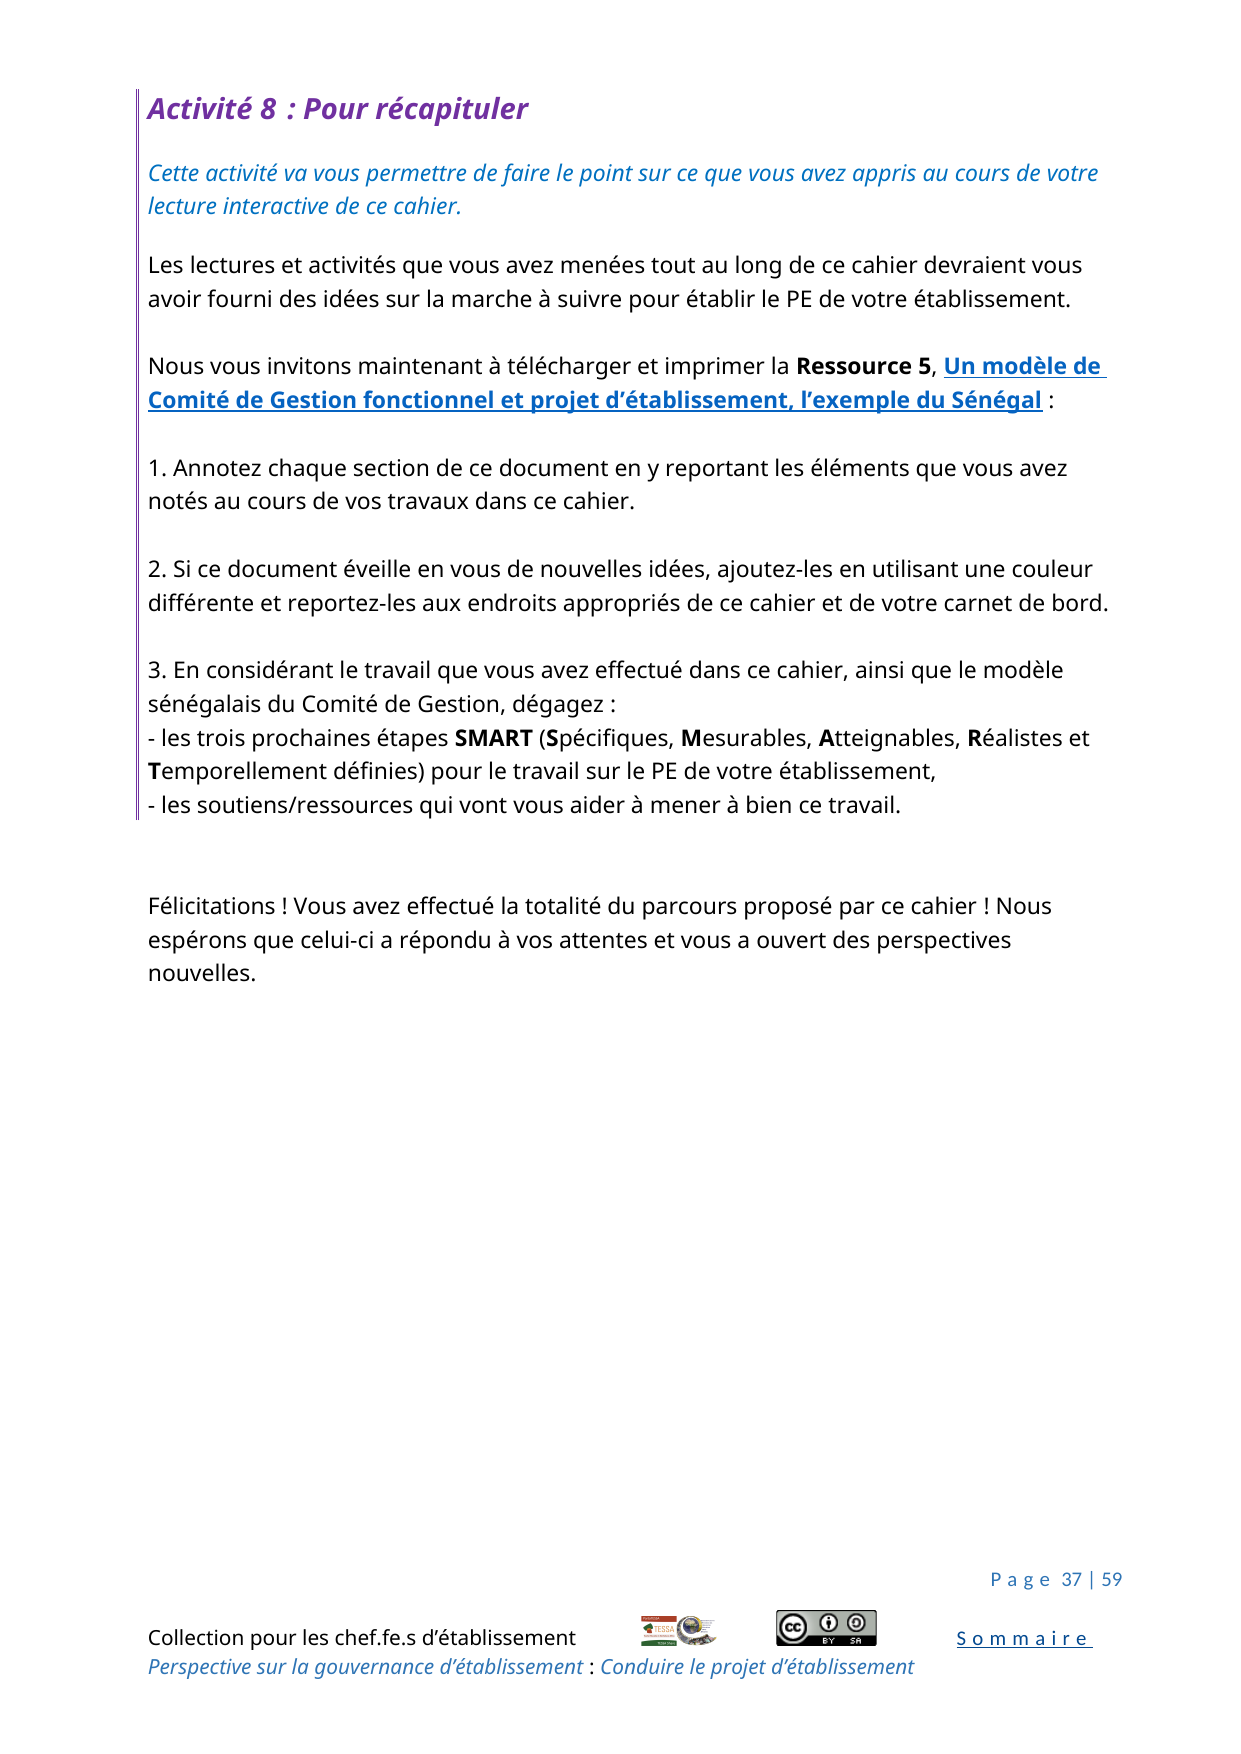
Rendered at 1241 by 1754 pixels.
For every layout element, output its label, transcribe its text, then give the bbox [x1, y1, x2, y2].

subtitle Activité 8 : Pour récapituler [148, 89, 1122, 128]
text Les lectures et activités que vous avez menées tout au long de ce cahier devraient vous avoir fourni des idées sur la marche à suivre pour établir le PE de votre établissement. Nous vous invitons maintenant à télécharger et imprimer la Ressource 5, Un modèle de Comité de Gestion fonctionnel et projet d’établissement, l’exemple du Sénégal : 1. Annotez chaque section de ce document en y reportant les éléments que vous avez notés au cours de vos travaux dans ce cahier. 2. Si ce document éveille en vous de nouvelles idées, ajoutez-les en utilisant une couleur différente et reportez-les aux endroits appropriés de ce cahier et de votre carnet de bord. 3. En considérant le travail que vous avez effectué dans ce cahier, ainsi que le modèle sénégalais du Comité de Gestion, dégagez : - les trois prochaines étapes SMART (Spécifiques, Mesurables, Atteignables, Réalistes et Temporellement définies) pour le travail sur le PE de votre établissement, - les soutiens/ressources qui vont vous aider à mener à bien ce travail. [139, 249, 1122, 820]
text Félicitations ! Vous avez effectué la totalité du parcours proposé par ce cahier ! Nous espérons que celui-ci a répondu à vos attentes et vous a ouvert des perspectives nouvelles. [148, 890, 1122, 988]
subtitle Cette activité va vous permettre de faire le point sur ce que vous avez appris au cours de votre lecture interactive de ce cahier. [139, 156, 1122, 221]
picture [641, 1616, 717, 1646]
picture [776, 1610, 877, 1646]
